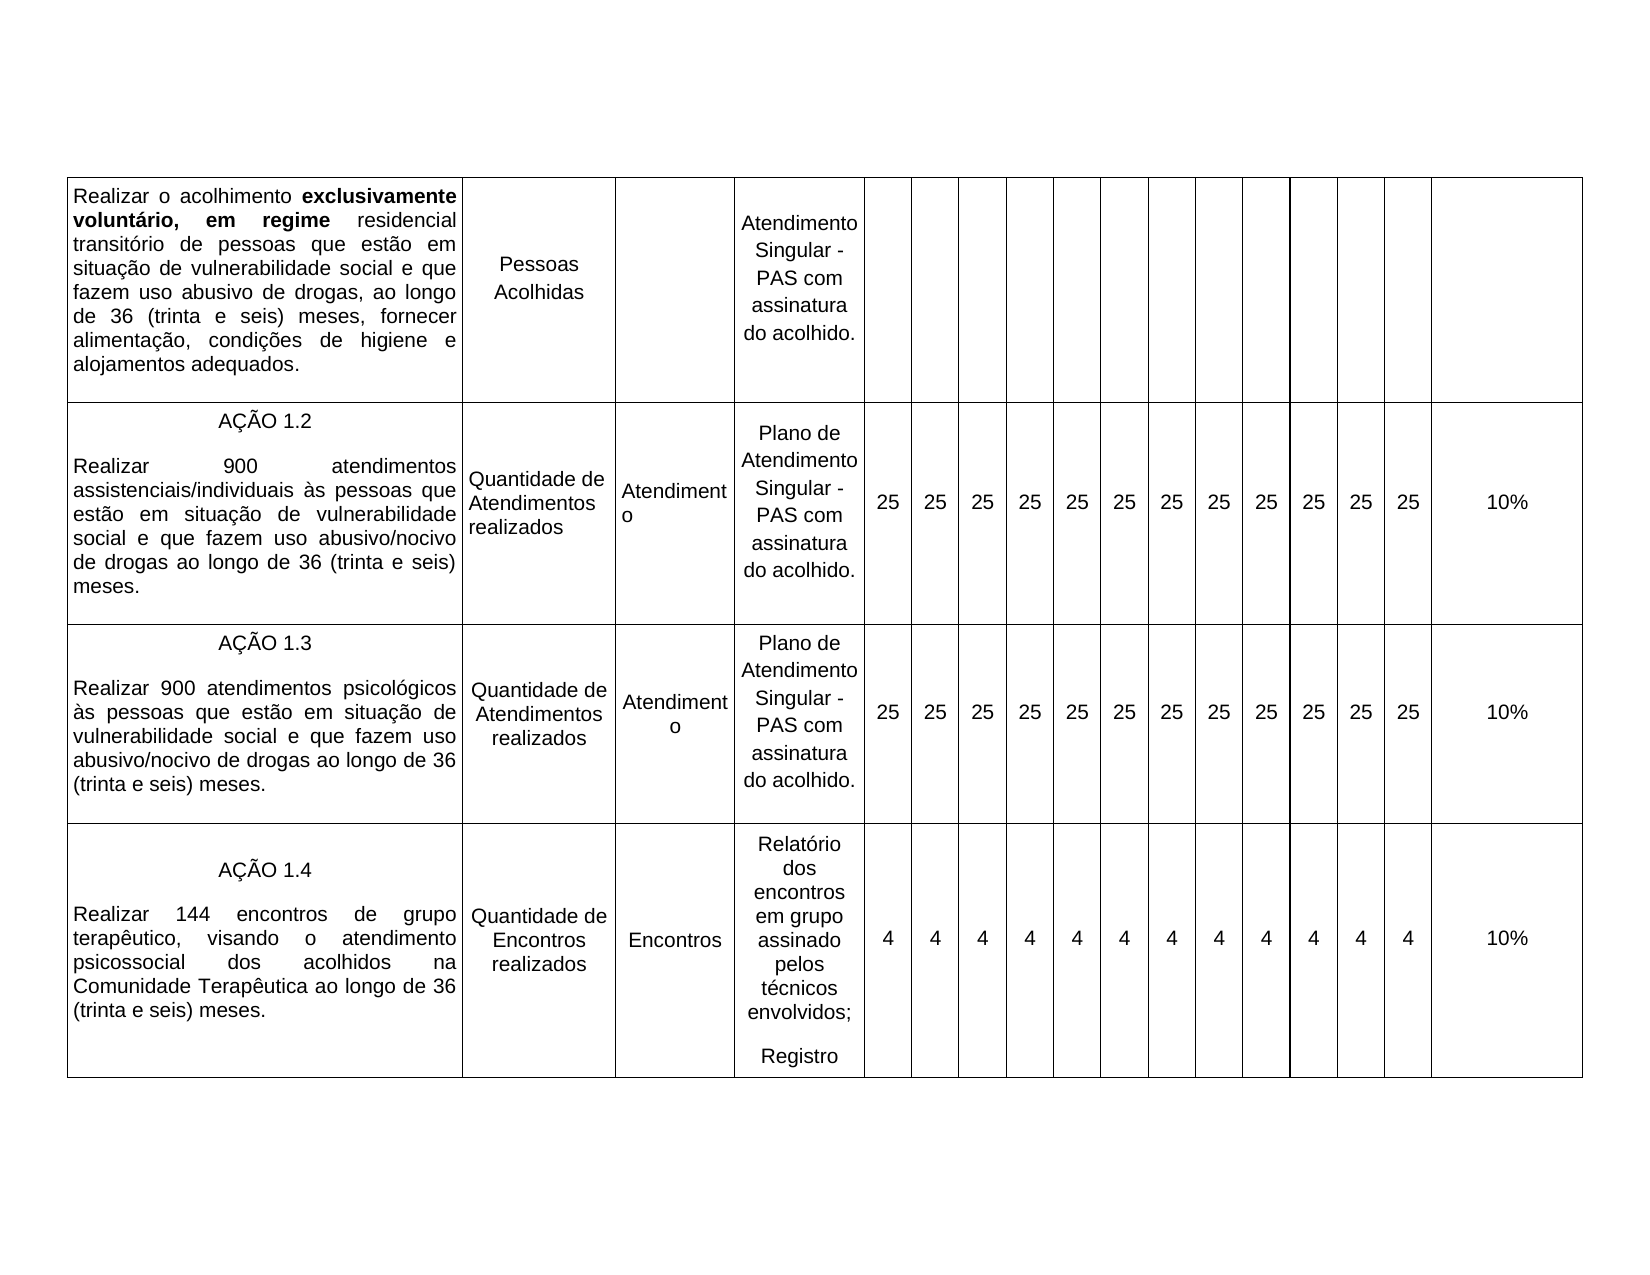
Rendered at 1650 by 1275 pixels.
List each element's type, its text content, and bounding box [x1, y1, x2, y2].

table_cell [1432, 178, 1582, 402]
table_cell 4 [959, 824, 1006, 1077]
table_cell AÇÃO 1.2 Realizar 900 atendimentos assistenciais/individuais às pessoas que estão em situação de vulnerabilidade social e que fazem uso abusivo/nocivo de drogas ao longo de 36 (trinta e seis) meses. [68, 403, 462, 624]
table_cell 4 [865, 824, 911, 1077]
table_cell Plano de Atendimento Singular - PAS com assinatura do acolhido. [735, 625, 864, 823]
table_cell 4 [1338, 824, 1384, 1077]
table_cell [1243, 178, 1289, 402]
table_cell Atendimento [616, 403, 734, 624]
table_cell [1338, 178, 1384, 402]
table_cell 25 [1054, 403, 1100, 624]
table_cell 4 [1291, 824, 1337, 1077]
table_cell Quantidade de Atendimentos realizados [463, 625, 615, 823]
table_cell [1149, 178, 1195, 402]
table_cell 10% [1432, 824, 1582, 1077]
table_cell 25 [1291, 403, 1337, 624]
table_cell 25 [1149, 625, 1195, 823]
table_cell 4 [1243, 824, 1289, 1077]
table_cell Quantidade de Atendimentos realizados [463, 403, 615, 624]
table_cell 10% [1432, 625, 1582, 823]
table_cell AÇÃO 1.3 Realizar 900 atendimentos psicológicos às pessoas que estão em situação de vulnerabilidade social e que fazem uso abusivo/nocivo de drogas ao longo de 36 (trinta e seis) meses. [68, 625, 462, 823]
table_cell Realizar o acolhimento exclusivamente voluntário, em regime residencial transitório de pessoas que estão em situação de vulnerabilidade social e que fazem uso abusivo de drogas, ao longo de 36 (trinta e seis) meses, fornecer alimentação, condições de higiene e alojamentos adequados. [68, 178, 462, 402]
table_cell 25 [959, 625, 1006, 823]
table_cell 25 [1243, 625, 1289, 823]
table_cell [1054, 178, 1100, 402]
table_cell Plano de Atendimento Singular - PAS com assinatura do acolhido. [735, 403, 864, 624]
table_cell 25 [1101, 625, 1148, 823]
table_cell 25 [1338, 625, 1384, 823]
table_cell Encontros [616, 824, 734, 1077]
table_cell 25 [1196, 625, 1242, 823]
table_cell 25 [1054, 625, 1100, 823]
table_cell [865, 178, 911, 402]
table_cell 25 [1338, 403, 1384, 624]
table_cell 25 [865, 625, 911, 823]
table_cell 25 [1007, 625, 1053, 823]
table_cell 4 [1196, 824, 1242, 1077]
table_cell 4 [1385, 824, 1431, 1077]
table_cell 4 [1007, 824, 1053, 1077]
table_cell Atendimento [616, 625, 734, 823]
table_cell 4 [1101, 824, 1148, 1077]
table_cell [1196, 178, 1242, 402]
table_cell 4 [1054, 824, 1100, 1077]
table_cell 25 [1149, 403, 1195, 624]
table_cell 4 [1149, 824, 1195, 1077]
table_cell 25 [912, 403, 958, 624]
table_cell Pessoas Acolhidas [463, 178, 615, 402]
table_cell 25 [1101, 403, 1148, 624]
table_cell 25 [1385, 403, 1431, 624]
table_cell Relatório dos encontros em grupo assinado pelos técnicos envolvidos; Registro [735, 824, 864, 1077]
table_cell [959, 178, 1006, 402]
table_cell 25 [865, 403, 911, 624]
table_cell [1007, 178, 1053, 402]
table_cell 25 [912, 625, 958, 823]
table_cell 25 [959, 403, 1006, 624]
table_cell [1385, 178, 1431, 402]
table_cell 25 [1196, 403, 1242, 624]
table_cell [616, 178, 734, 402]
table_cell 25 [1243, 403, 1289, 624]
table_cell [1291, 178, 1337, 402]
table_cell 25 [1291, 625, 1337, 823]
table_cell [912, 178, 958, 402]
table_cell 4 [912, 824, 958, 1077]
table_cell 25 [1385, 625, 1431, 823]
table_cell 25 [1007, 403, 1053, 624]
table_cell Atendimento Singular - PAS com assinatura do acolhido. [735, 178, 864, 402]
table_cell AÇÃO 1.4 Realizar 144 encontros de grupo terapêutico, visando o atendimento psicossocial dos acolhidos na Comunidade Terapêutica ao longo de 36 (trinta e seis) meses. [68, 824, 462, 1077]
table_cell [1101, 178, 1148, 402]
table_cell 10% [1432, 403, 1582, 624]
table_cell Quantidade de Encontros realizados [463, 824, 615, 1077]
